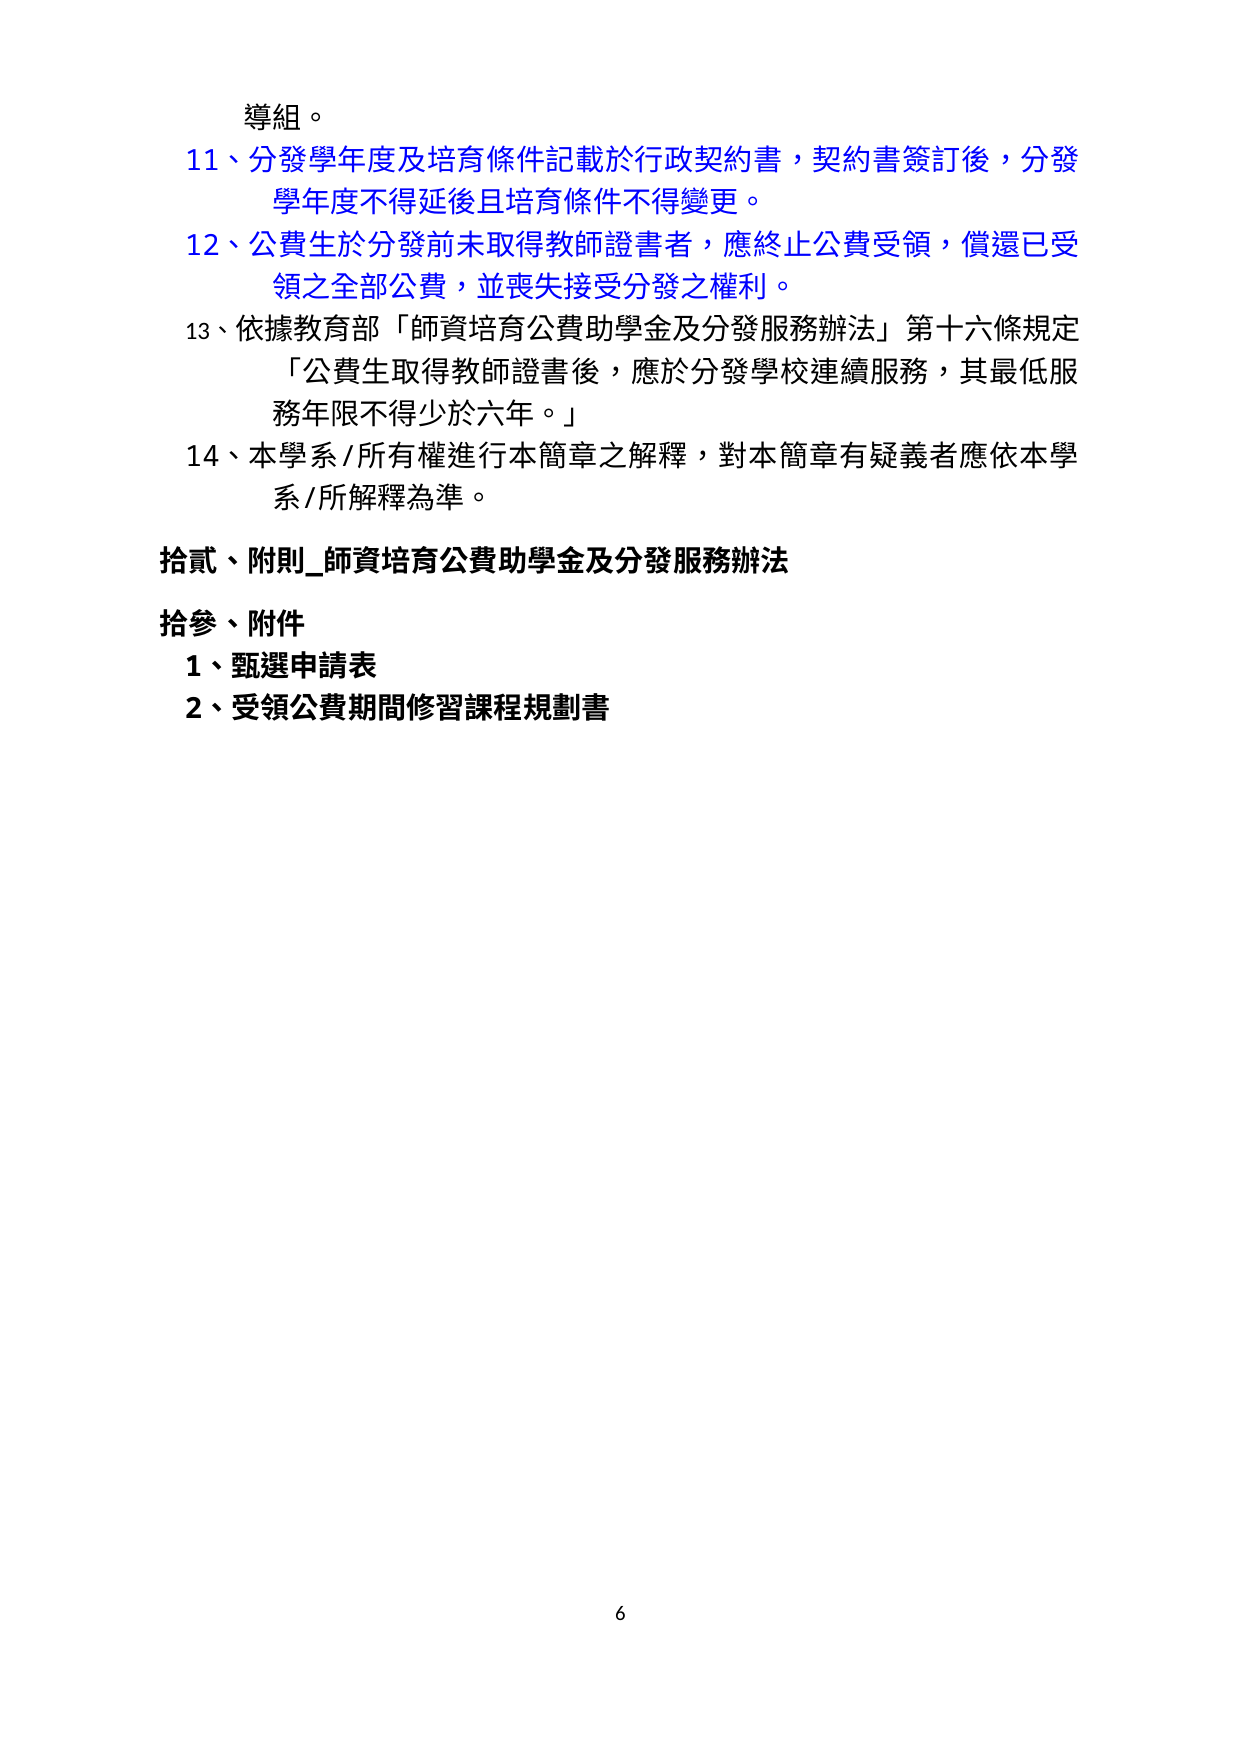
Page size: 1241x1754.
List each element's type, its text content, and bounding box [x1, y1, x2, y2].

list 分發學年度及培育條件記載於行政契約書，契約書簽訂後，分發學年度不得延後且培育條件不得變更。 [184, 136, 1081, 221]
text 拾參、附件 [159, 580, 1081, 642]
list 公費生於分發前未取得教師證書者，應終止公費受領，償還已受領之全部公費，並喪失接受分發之權利。 [184, 221, 1081, 306]
list 甄選申請表 [184, 642, 1081, 685]
list 本學系/所有權進行本簡章之解釋，對本簡章有疑義者應依本學系/所解釋為準。 [184, 433, 1081, 517]
list 依據教育部「師資培育公費助學金及分發服務辦法」第十六條規定「公費生取得教師證書後，應於分發學校連續服務，其最低服務年限不得少於六年。」 [184, 306, 1081, 433]
list 受領公費期間修習課程規劃書 [184, 685, 1081, 727]
list 公費生應依教育部規定簽訂「受領師資培育公費行政契約書」。行政契約簽訂問題請洽本校教務處註冊組或研究生教務組、公費生相關輔導、定期檢核及分發問題請洽本校師培學院實習與地方輔導組。 [184, 94, 1081, 136]
text 拾貳、附則_師資培育公費助學金及分發服務辦法 [159, 517, 1081, 580]
